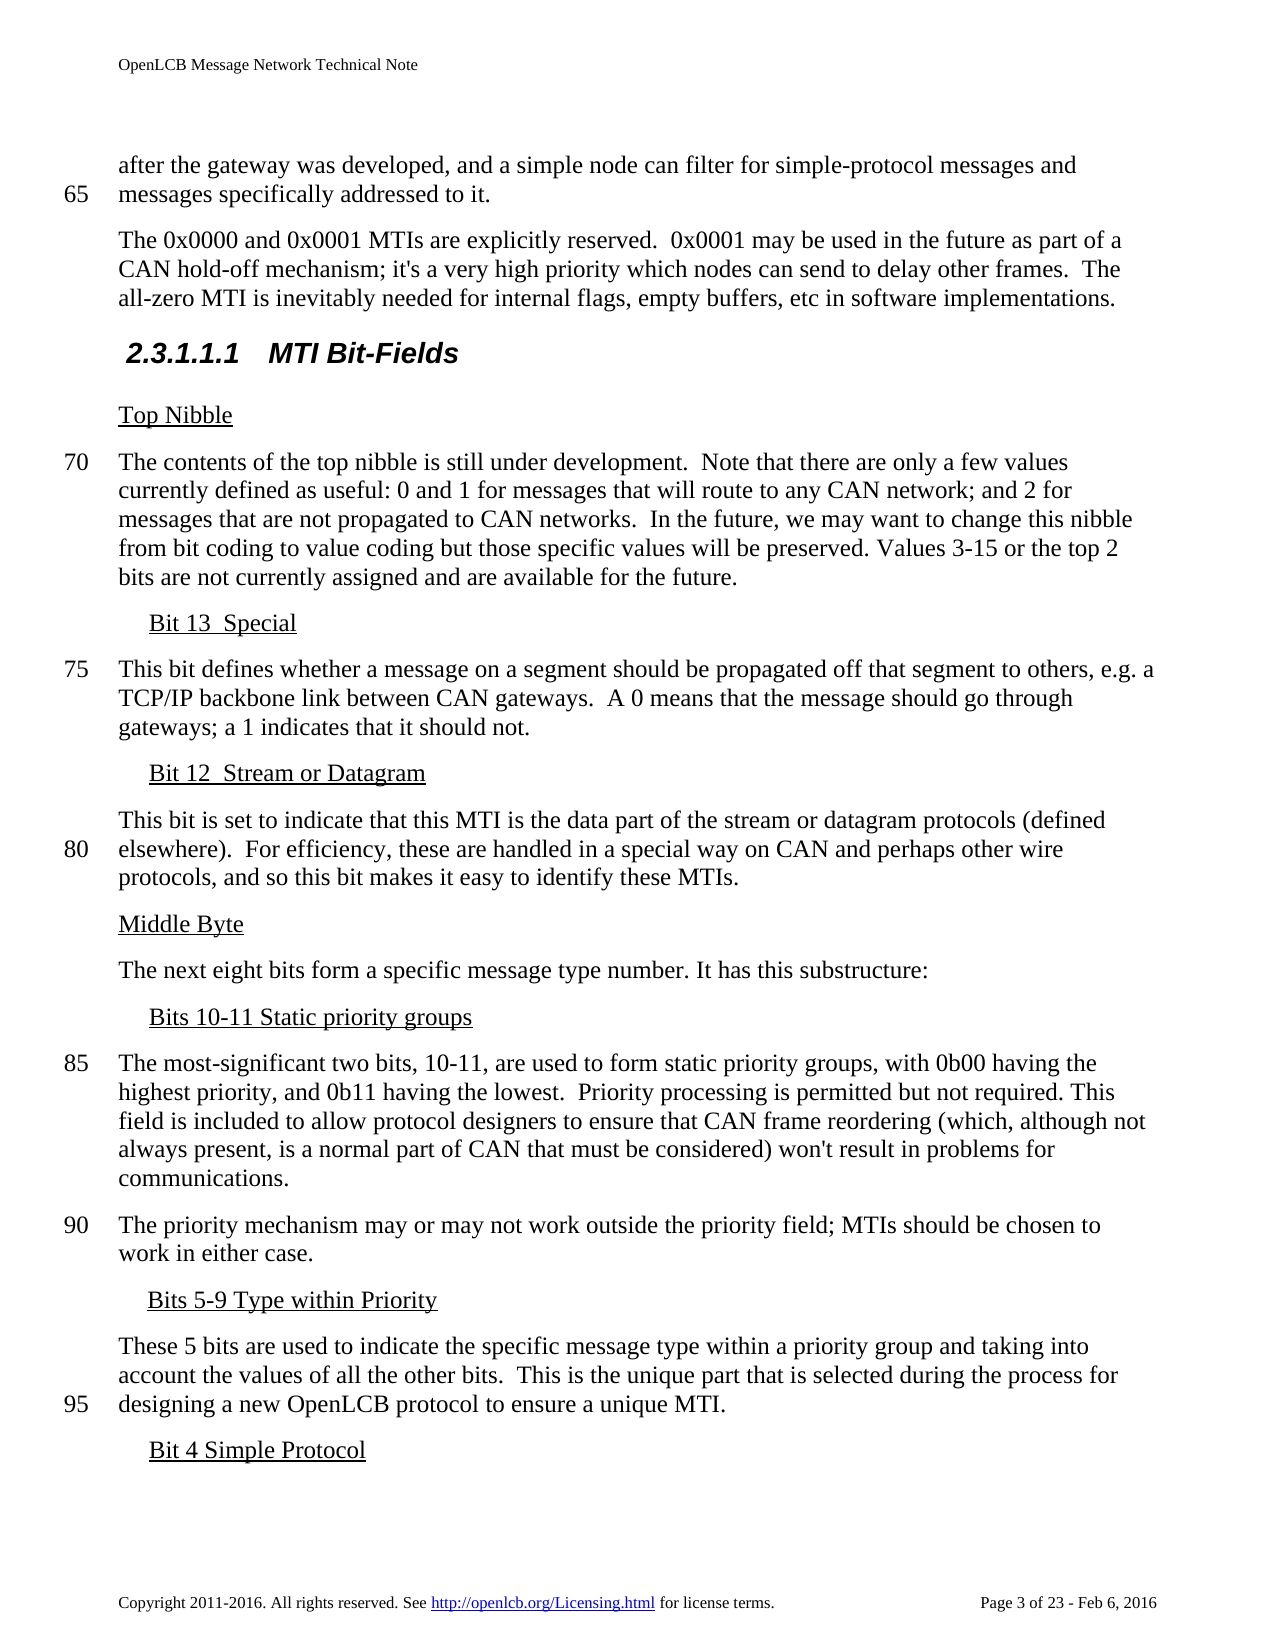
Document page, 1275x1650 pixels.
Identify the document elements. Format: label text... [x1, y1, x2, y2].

text The priority mechanism may or may not work outside the priority field; MTIs should be chosen to work in either case. [118, 1210, 1157, 1267]
text These 5 bits are used to indicate the specific message type within a priority group and taking into account the values of all the other bits. This is the unique part that is selected during the process for designing a new OpenLCB protocol to ensure a unique MTI. [118, 1331, 1157, 1418]
text This bit is set to indicate that this MTI is the data part of the stream or datagram protocols (defined elsewhere). For efficiency, these are handled in a special way on CAN and perhaps other wire protocols, and so this bit makes it easy to identify these MTIs. [118, 805, 1157, 891]
text The next eight bits form a specific message type number. It has this substructure: [118, 955, 1157, 984]
subtitle MTI Bit-Fields [118, 336, 1157, 370]
text Bit 4 Simple Protocol [118, 1435, 1157, 1464]
text This bit defines whether a message on a segment should be propagated off that segment to others, e.g. a TCP/IP backbone link between CAN gateways. A 0 means that the message should go through gateways; a 1 indicates that it should not. [118, 654, 1157, 741]
text Bit 13 Special [118, 608, 1157, 637]
text The contents of the top nibble is still under development. Note that there are only a few values currently defined as useful: 0 and 1 for messages that will route to any CAN network; and 2 for messages that are not propagated to CAN networks. In the future, we may want to change this nibble from bit coding to value coding but those specific values will be preserved. Values 3-15 or the top 2 bits are not currently assigned and are available for the future. [118, 447, 1157, 590]
text Top Nibble [118, 400, 1157, 429]
text after the gateway was developed, and a simple node can filter for simple-protocol messages and messages specifically addressed to it. [118, 150, 1157, 207]
text The 0x0000 and 0x0001 MTIs are explicitly reserved. 0x0001 may be used in the future as part of a CAN hold-off mechanism; it's a very high priority which nodes can send to delay other frames. The all-zero MTI is inevitably needed for internal flags, empty buffers, etc in software implementations. [118, 225, 1157, 311]
text Middle Byte [118, 909, 1157, 938]
text Bit 12 Stream or Datagram [118, 758, 1157, 787]
text Bits 5-9 Type within Priority [118, 1285, 1157, 1314]
text Bits 10-11 Static priority groups [118, 1002, 1157, 1031]
text The most-significant two bits, 10-11, are used to form static priority groups, with 0b00 having the highest priority, and 0b11 having the lowest. Priority processing is permitted but not required. This field is included to allow protocol designers to ensure that CAN frame reordering (which, although not always present, is a normal part of CAN that must be considered) won't result in problems for communications. [118, 1048, 1157, 1192]
